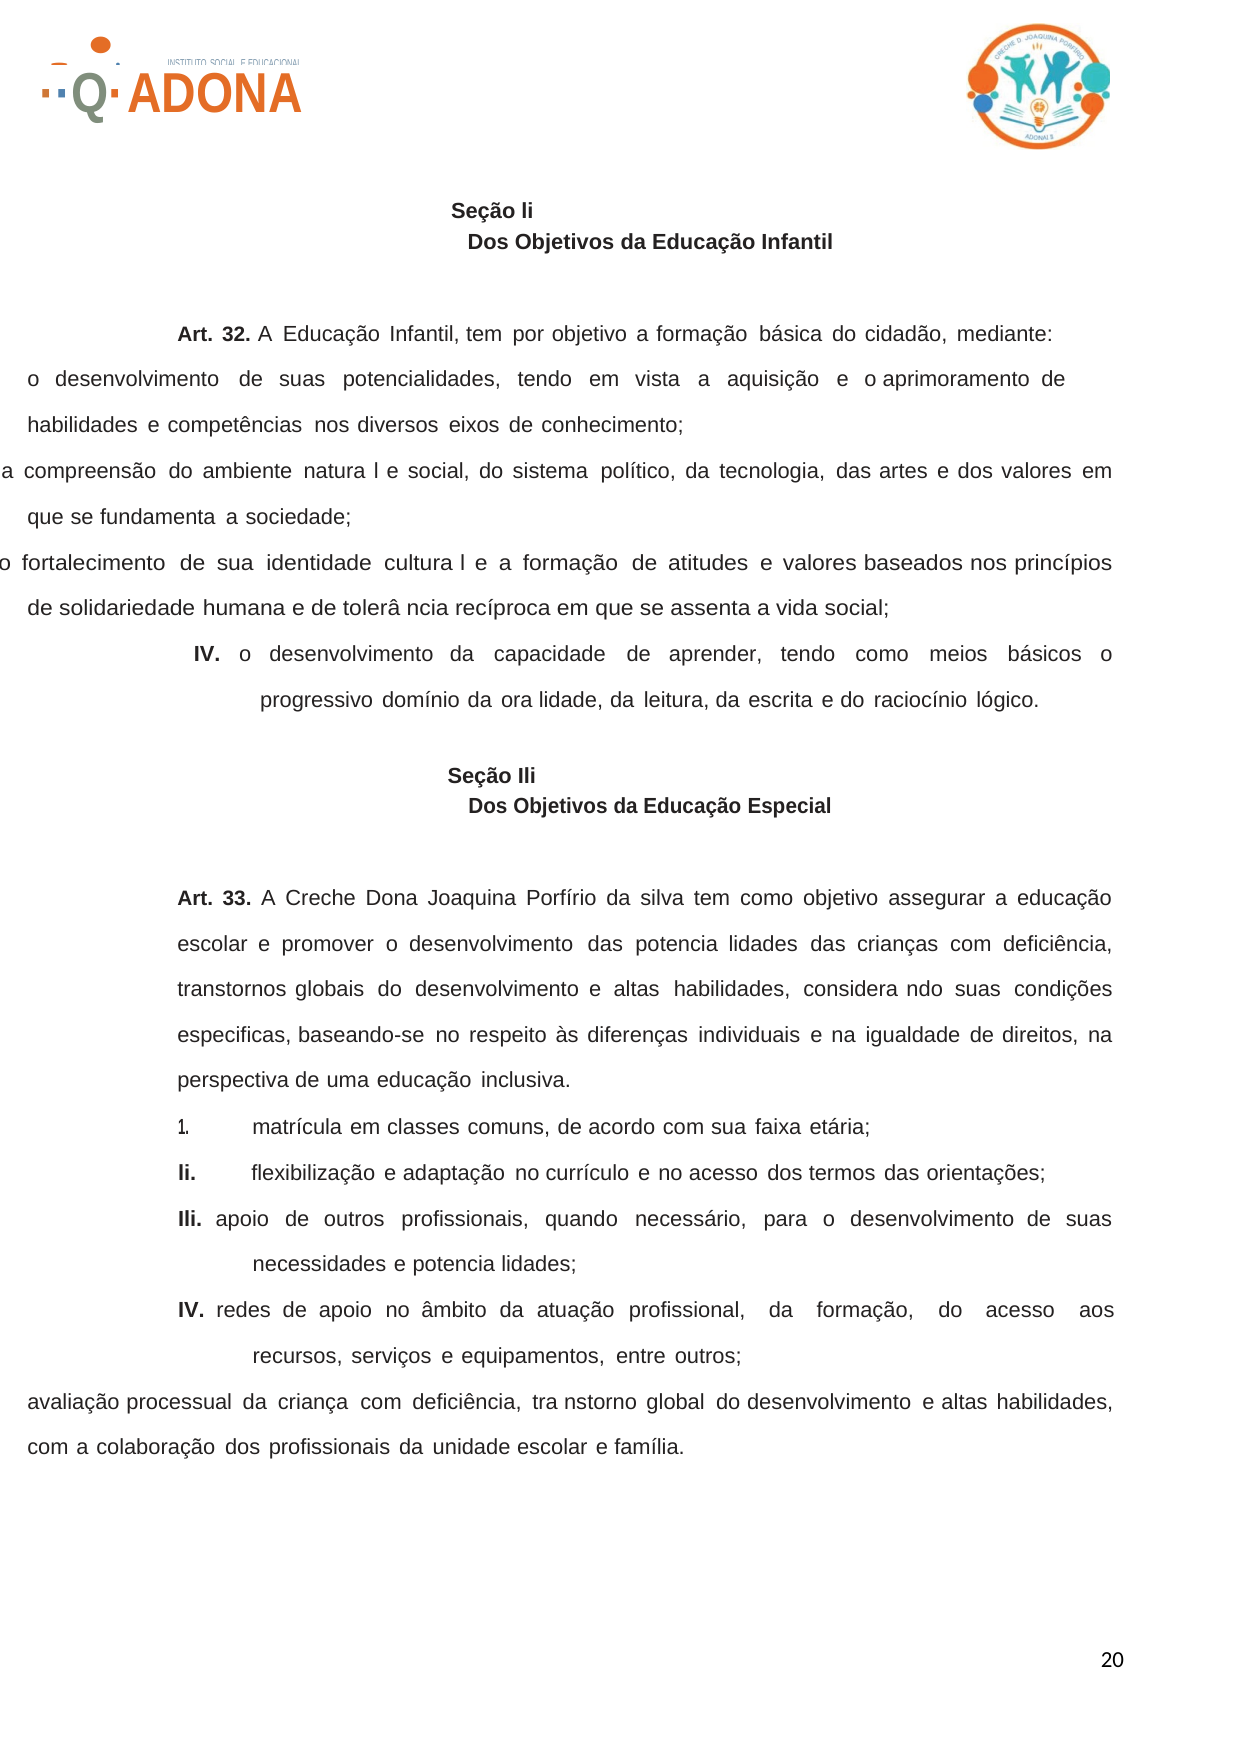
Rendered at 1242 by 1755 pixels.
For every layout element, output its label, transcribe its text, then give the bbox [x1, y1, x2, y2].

text IV. o desenvolvimento da capacidade de aprender, tendo como meios básicos o progressivo domínio da ora lidade, da leitura, da escrita e do raciocínio lógico. [193, 641, 1113, 712]
text 1. matrícula em classes comuns, de acordo com sua faixa etária; [178, 1114, 1137, 1139]
text Dos Objetivos da Educação Infantil [344, 229, 956, 254]
text Dos Objetivos da Educação Especial [344, 793, 955, 818]
text Ili. o fortalecimento de sua identidade cultura l e a formação de atitudes e valores baseados nos princípios de solidariedade humana e de tolerâ ncia recíproca em que se assenta a vida social; [0, 550, 1113, 620]
text Art. 33. A Creche Dona Joaquina Porfírio da silva tem como objetivo assegurar a educação escolar e promover o desenvolvimento das potencia lidades das crianças com deficiência, transtornos globais do desenvolvimento e altas habilidades, considera ndo suas condições especificas, baseando-se no respeito às diferenças individuais e na igualdade de direitos, na perspectiva de uma educação inclusiva. [177, 885, 1113, 1092]
list avaliação processual da criança com deficiência, tra nstorno global do desenvolvimento e altas habilidades, com a colaboração dos profissionais da unidade escolar e família. [0, 1389, 1114, 1459]
text Art. 32. A Educação Infantil, tem por objetivo a formação básica do cidadão, mediante: [177, 321, 1137, 346]
subtitle Seção li [27, 198, 957, 224]
text Ili. apoio de outros profissionais, quando necessário, para o desenvolvimento de suas necessidades e potencia lidades; [178, 1206, 1113, 1276]
text li. flexibilização e adaptação no currículo e no acesso dos termos das orientações; [178, 1159, 1137, 1184]
text IV. redes de apoio no âmbito da atuação profissional, da formação, do acesso aos recursos, serviços e equipamentos, entre outros; [178, 1297, 1114, 1368]
text 1. o desenvolvimento de suas potencialidades, tendo em vista a aquisição e o aprimoramento de habilidades e competências nos diversos eixos de conhecimento; [0, 366, 1114, 437]
text li. a compreensão do ambiente natura l e social, do sistema político, da tecnologia, das artes e dos valores em que se fundamenta a sociedade; [0, 458, 1113, 529]
subtitle Seção Ili [27, 763, 956, 788]
